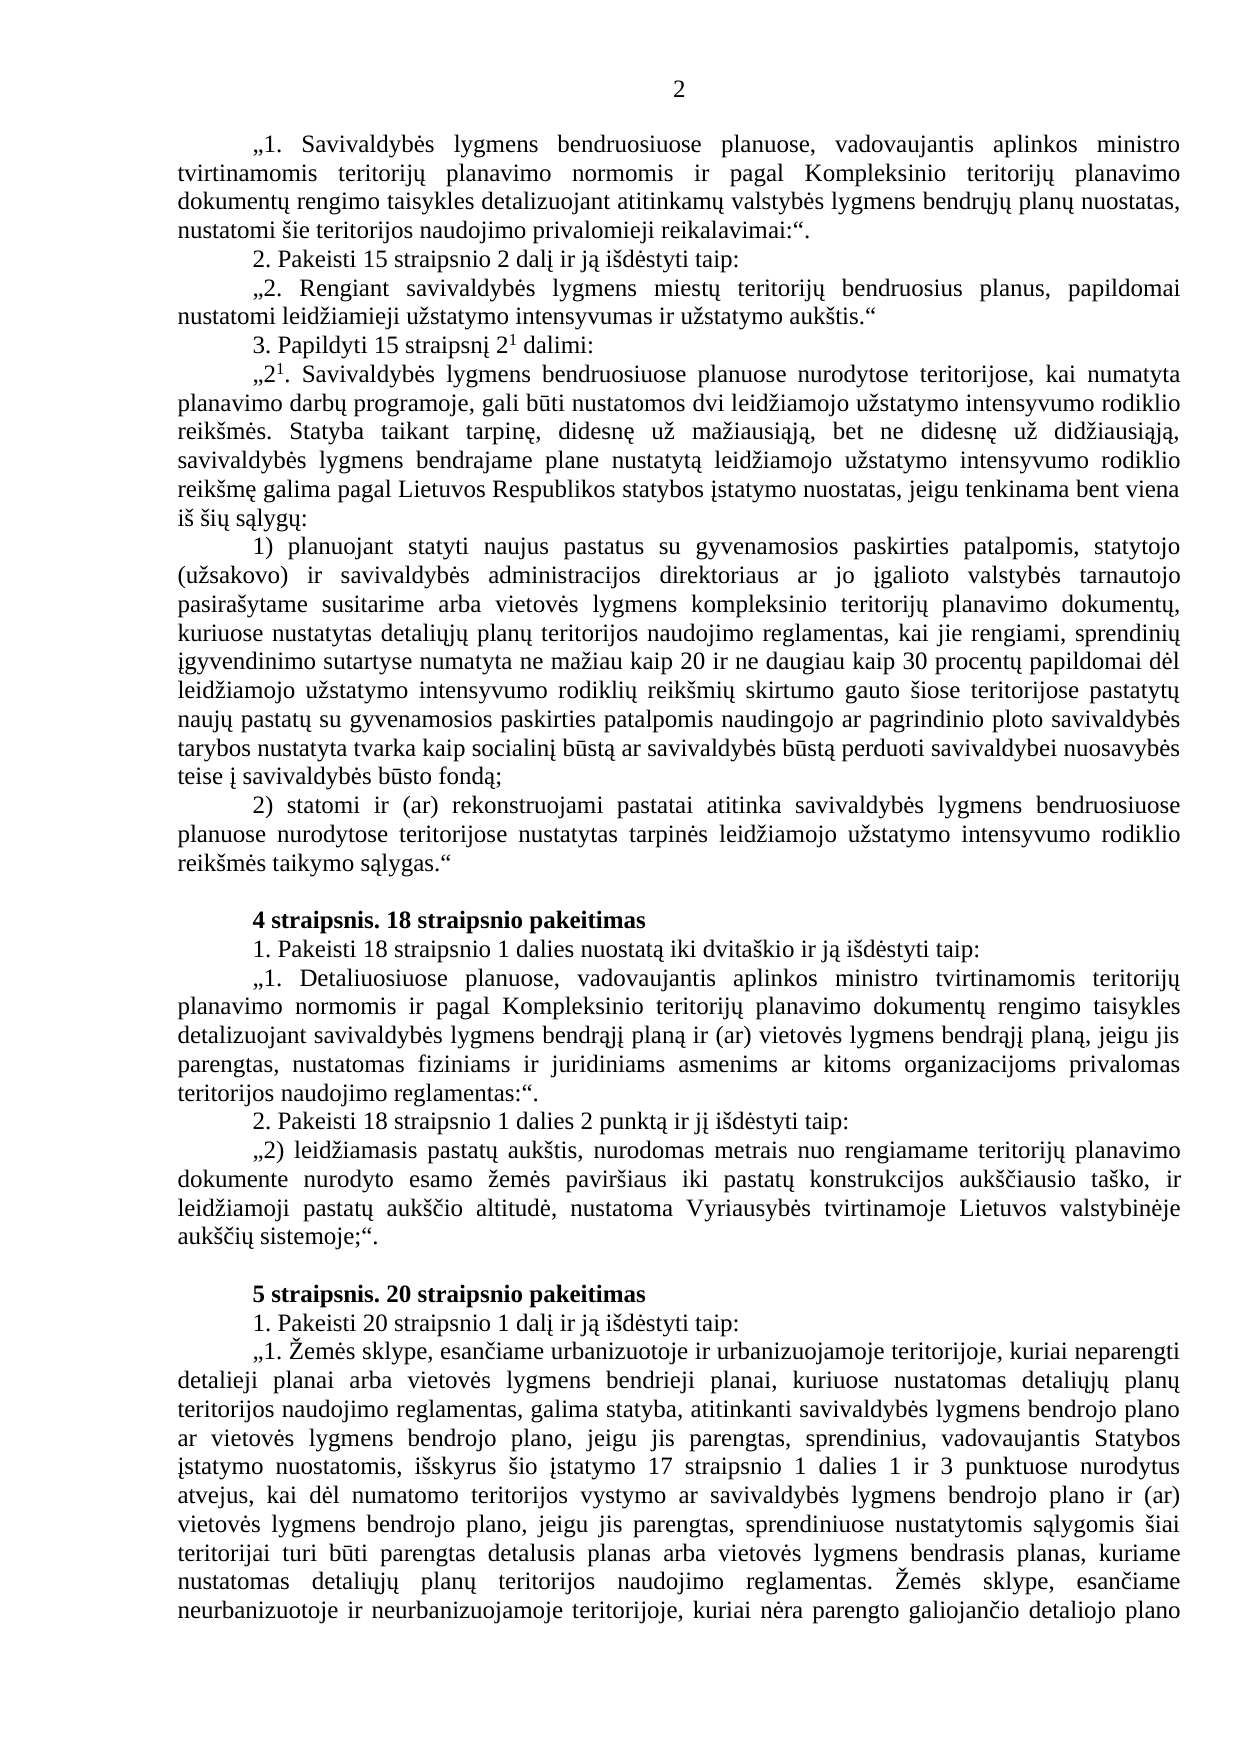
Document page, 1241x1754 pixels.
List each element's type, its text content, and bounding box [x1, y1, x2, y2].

text 1) planuojant statyti naujus pastatus su gyvenamosios paskirties patalpomis, statytojo (užsakovo) ir savivaldybės administracijos direktoriaus ar jo įgalioto valstybės tarnautojo pasirašytame susitarime arba vietovės lygmens kompleksinio teritorijų planavimo dokumentų, kuriuose nustatytas detaliųjų planų teritorijos naudojimo reglamentas, kai jie rengiami, sprendinių įgyvendinimo sutartyse numatyta ne mažiau kaip 20 ir ne daugiau kaip 30 procentų papildomai dėl leidžiamojo užstatymo intensyvumo rodiklių reikšmių skirtumo gauto šiose teritorijose pastatytų naujų pastatų su gyvenamosios paskirties patalpomis naudingojo ar pagrindinio ploto savivaldybės tarybos nustatyta tvarka kaip socialinį būstą ar savivaldybės būstą perduoti savivaldybei nuosavybės teise į savivaldybės būsto fondą; [177, 531, 1181, 790]
text 2. Pakeisti 18 straipsnio 1 dalies 2 punktą ir jį išdėstyti taip: [177, 1106, 1181, 1135]
text 1. Pakeisti 20 straipsnio 1 dalį ir ją išdėstyti taip: [177, 1308, 1181, 1336]
text 2) statomi ir (ar) rekonstruojami pastatai atitinka savivaldybės lygmens bendruosiuose planuose nurodytose teritorijose nustatytas tarpinės leidžiamojo užstatymo intensyvumo rodiklio reikšmės taikymo sąlygas.“ [177, 790, 1181, 876]
text 1. Pakeisti 18 straipsnio 1 dalies nuostatą iki dvitaškio ir ją išdėstyti taip: [177, 934, 1181, 963]
text „1. Detaliuosiuose planuose, vadovaujantis aplinkos ministro tvirtinamomis teritorijų planavimo normomis ir pagal Kompleksinio teritorijų planavimo dokumentų rengimo taisykles detalizuojant savivaldybės lygmens bendrąjį planą ir (ar) vietovės lygmens bendrąjį planą, jeigu jis parengtas, nustatomas fiziniams ir juridiniams asmenims ar kitoms organizacijoms privalomas teritorijos naudojimo reglamentas:“. [177, 963, 1181, 1106]
text 2. Pakeisti 15 straipsnio 2 dalį ir ją išdėstyti taip: [177, 244, 1181, 273]
text „2) leidžiamasis pastatų aukštis, nurodomas metrais nuo rengiamame teritorijų planavimo dokumente nurodyto esamo žemės paviršiaus iki pastatų konstrukcijos aukščiausio taško, ir leidžiamoji pastatų aukščio altitudė, nustatoma Vyriausybės tvirtinamoje Lietuvos valstybinėje aukščių sistemoje;“. [177, 1135, 1181, 1250]
text „1. Žemės sklype, esančiame urbanizuotoje ir urbanizuojamoje teritorijoje, kuriai neparengti detalieji planai arba vietovės lygmens bendrieji planai, kuriuose nustatomas detaliųjų planų teritorijos naudojimo reglamentas, galima statyba, atitinkanti savivaldybės lygmens bendrojo plano ar vietovės lygmens bendrojo plano, jeigu jis parengtas, sprendinius, vadovaujantis Statybos įstatymo nuostatomis, išskyrus šio įstatymo 17 straipsnio 1 dalies 1 ir 3 punktuose nurodytus atvejus, kai dėl numatomo teritorijos vystymo ar savivaldybės lygmens bendrojo plano ir (ar) vietovės lygmens bendrojo plano, jeigu jis parengtas, sprendiniuose nustatytomis sąlygomis šiai teritorijai turi būti parengtas detalusis planas arba vietovės lygmens bendrasis planas, kuriame nustatomas detaliųjų planų teritorijos naudojimo reglamentas. Žemės sklype, esančiame neurbanizuotoje ir neurbanizuojamoje teritorijoje, kuriai nėra parengto galiojančio detaliojo plano [177, 1336, 1181, 1624]
text 3. Papildyti 15 straipsnį 21 dalimi: [177, 330, 1181, 359]
text „1. Savivaldybės lygmens bendruosiuose planuose, vadovaujantis aplinkos ministro tvirtinamomis teritorijų planavimo normomis ir pagal Kompleksinio teritorijų planavimo dokumentų rengimo taisykles detalizuojant atitinkamų valstybės lygmens bendrųjų planų nuostatas, nustatomi šie teritorijos naudojimo privalomieji reikalavimai:“. [177, 129, 1181, 244]
text 4 straipsnis. 18 straipsnio pakeitimas [177, 905, 1181, 934]
text „2. Rengiant savivaldybės lygmens miestų teritorijų bendruosius planus, papildomai nustatomi leidžiamieji užstatymo intensyvumas ir užstatymo aukštis.“ [177, 273, 1181, 330]
text 5 straipsnis. 20 straipsnio pakeitimas [177, 1279, 1181, 1308]
text „21. Savivaldybės lygmens bendruosiuose planuose nurodytose teritorijose, kai numatyta planavimo darbų programoje, gali būti nustatomos dvi leidžiamojo užstatymo intensyvumo rodiklio reikšmės. Statyba taikant tarpinę, didesnę už mažiausiąją, bet ne didesnę už didžiausiąją, savivaldybės lygmens bendrajame plane nustatytą leidžiamojo užstatymo intensyvumo rodiklio reikšmę galima pagal Lietuvos Respublikos statybos įstatymo nuostatas, jeigu tenkinama bent viena iš šių sąlygų: [177, 359, 1181, 531]
